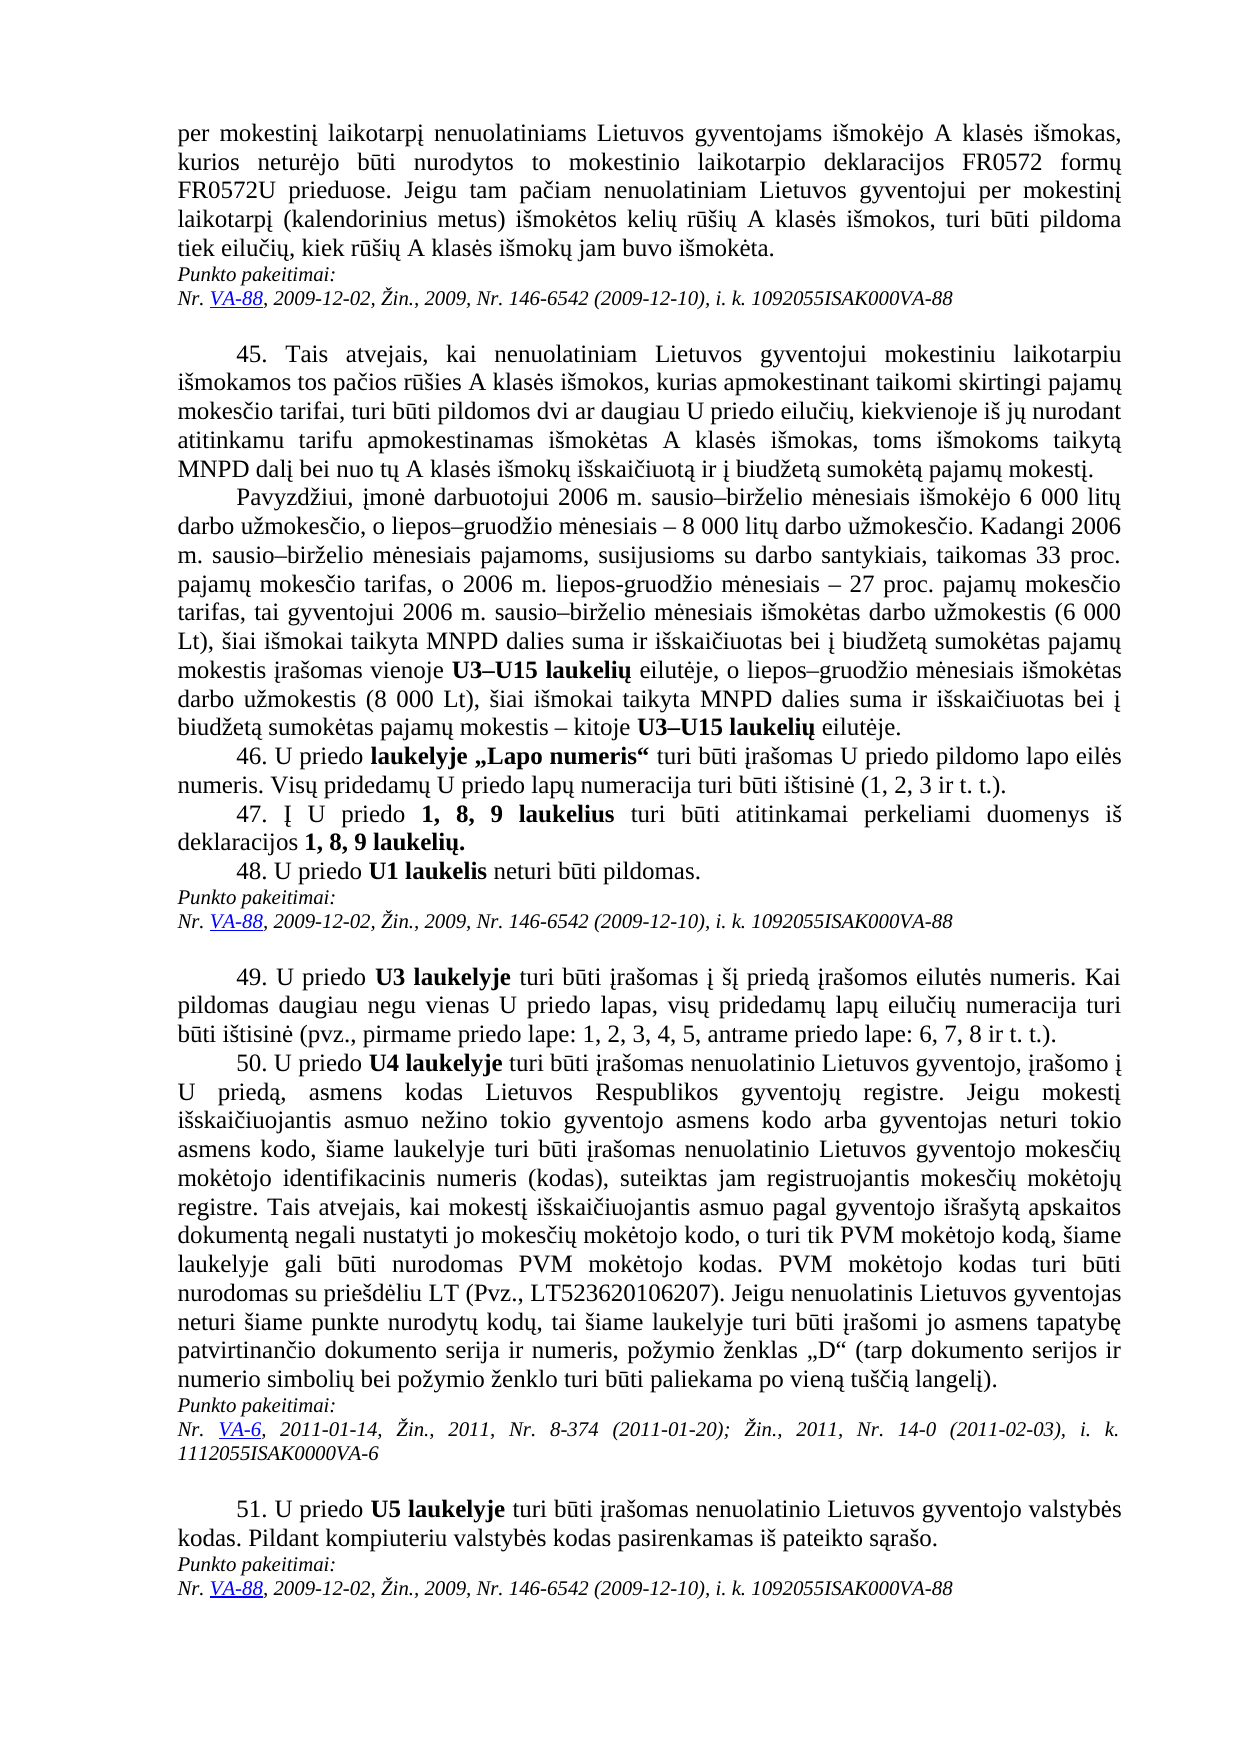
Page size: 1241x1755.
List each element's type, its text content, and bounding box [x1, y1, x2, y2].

text Pavyzdžiui, įmonė darbuotojui 2006 m. sausio–birželio mėnesiais išmokėjo 6 000 litų darbo užmokesčio, o liepos–gruodžio mėnesiais – 8 000 litų darbo užmokesčio. Kadangi 2006 m. sausio–birželio mėnesiais pajamoms, susijusioms su darbo santykiais, taikomas 33 proc. pajamų mokesčio tarifas, o 2006 m. liepos-gruodžio mėnesiais – 27 proc. pajamų mokesčio tarifas, tai gyventojui 2006 m. sausio–birželio mėnesiais išmokėtas darbo užmokestis (6 000 Lt), šiai išmokai taikyta MNPD dalies suma ir išskaičiuotas bei į biudžetą sumokėtas pajamų mokestis įrašomas vienoje U3–U15 laukelių eilutėje, o liepos–gruodžio mėnesiais išmokėtas darbo užmokestis (8 000 Lt), šiai išmokai taikyta MNPD dalies suma ir išskaičiuotas bei į biudžetą sumokėtas pajamų mokestis – kitoje U3–U15 laukelių eilutėje. [177, 482, 1122, 741]
text per mokestinį laikotarpį nenuolatiniams Lietuvos gyventojams išmokėjo A klasės išmokas, kurios neturėjo būti nurodytos to mokestinio laikotarpio deklaracijos FR0572 formų FR0572U prieduose. Jeigu tam pačiam nenuolatiniam Lietuvos gyventojui per mokestinį laikotarpį (kalendorinius metus) išmokėtos kelių rūšių A klasės išmokos, turi būti pildoma tiek eilučių, kiek rūšių A klasės išmokų jam buvo išmokėta. [177, 118, 1122, 262]
text Punkto pakeitimai: [177, 1552, 1122, 1576]
text 46. U priedo laukelyje „Lapo numeris“ turi būti įrašomas U priedo pildomo lapo eilės numeris. Visų pridedamų U priedo lapų numeracija turi būti ištisinė (1, 2, 3 ir t. t.). [177, 741, 1122, 799]
text 51. U priedo U5 laukelyje turi būti įrašomas nenuolatinio Lietuvos gyventojo valstybės kodas. Pildant kompiuteriu valstybės kodas pasirenkamas iš pateikto sąrašo. [177, 1494, 1122, 1552]
text 45. Tais atvejais, kai nenuolatiniam Lietuvos gyventojui mokestiniu laikotarpiu išmokamos tos pačios rūšies A klasės išmokos, kurias apmokestinant taikomi skirtingi pajamų mokesčio tarifai, turi būti pildomos dvi ar daugiau U priedo eilučių, kiekvienoje iš jų nurodant atitinkamu tarifu apmokestinamas išmokėtas A klasės išmokas, toms išmokoms taikytą MNPD dalį bei nuo tų A klasės išmokų išskaičiuotą ir į biudžetą sumokėtą pajamų mokestį. [177, 339, 1122, 482]
text Nr. VA-6, 2011-01-14, Žin., 2011, Nr. 8-374 (2011-01-20); Žin., 2011, Nr. 14-0 (2011-02-03), i. k. 1112055ISAK0000VA-6 [177, 1417, 1122, 1465]
text Punkto pakeitimai: [177, 1393, 1122, 1417]
text Nr. VA-88, 2009-12-02, Žin., 2009, Nr. 146-6542 (2009-12-10), i. k. 1092055ISAK000VA-88 [177, 1576, 1122, 1600]
text 49. U priedo U3 laukelyje turi būti įrašomas į šį priedą įrašomos eilutės numeris. Kai pildomas daugiau negu vienas U priedo lapas, visų pridedamų lapų eilučių numeracija turi būti ištisinė (pvz., pirmame priedo lape: 1, 2, 3, 4, 5, antrame priedo lape: 6, 7, 8 ir t. t.). [177, 962, 1122, 1048]
text 47. Į U priedo 1, 8, 9 laukelius turi būti atitinkamai perkeliami duomenys iš deklaracijos 1, 8, 9 laukelių. [177, 799, 1122, 856]
text 50. U priedo U4 laukelyje turi būti įrašomas nenuolatinio Lietuvos gyventojo, įrašomo į U priedą, asmens kodas Lietuvos Respublikos gyventojų registre. Jeigu mokestį išskaičiuojantis asmuo nežino tokio gyventojo asmens kodo arba gyventojas neturi tokio asmens kodo, šiame laukelyje turi būti įrašomas nenuolatinio Lietuvos gyventojo mokesčių mokėtojo identifikacinis numeris (kodas), suteiktas jam registruojantis mokesčių mokėtojų registre. Tais atvejais, kai mokestį išskaičiuojantis asmuo pagal gyventojo išrašytą apskaitos dokumentą negali nustatyti jo mokesčių mokėtojo kodo, o turi tik PVM mokėtojo kodą, šiame laukelyje gali būti nurodomas PVM mokėtojo kodas. PVM mokėtojo kodas turi būti nurodomas su priešdėliu LT (Pvz., LT523620106207). Jeigu nenuolatinis Lietuvos gyventojas neturi šiame punkte nurodytų kodų, tai šiame laukelyje turi būti įrašomi jo asmens tapatybę patvirtinančio dokumento serija ir numeris, požymio ženklas „D“ (tarp dokumento serijos ir numerio simbolių bei požymio ženklo turi būti paliekama po vieną tuščią langelį). [177, 1048, 1122, 1393]
text Nr. VA-88, 2009-12-02, Žin., 2009, Nr. 146-6542 (2009-12-10), i. k. 1092055ISAK000VA-88 [177, 286, 1122, 310]
text Punkto pakeitimai: [177, 885, 1122, 909]
text Punkto pakeitimai: [177, 262, 1122, 286]
text 48. U priedo U1 laukelis neturi būti pildomas. [177, 856, 1122, 885]
text Nr. VA-88, 2009-12-02, Žin., 2009, Nr. 146-6542 (2009-12-10), i. k. 1092055ISAK000VA-88 [177, 909, 1122, 933]
